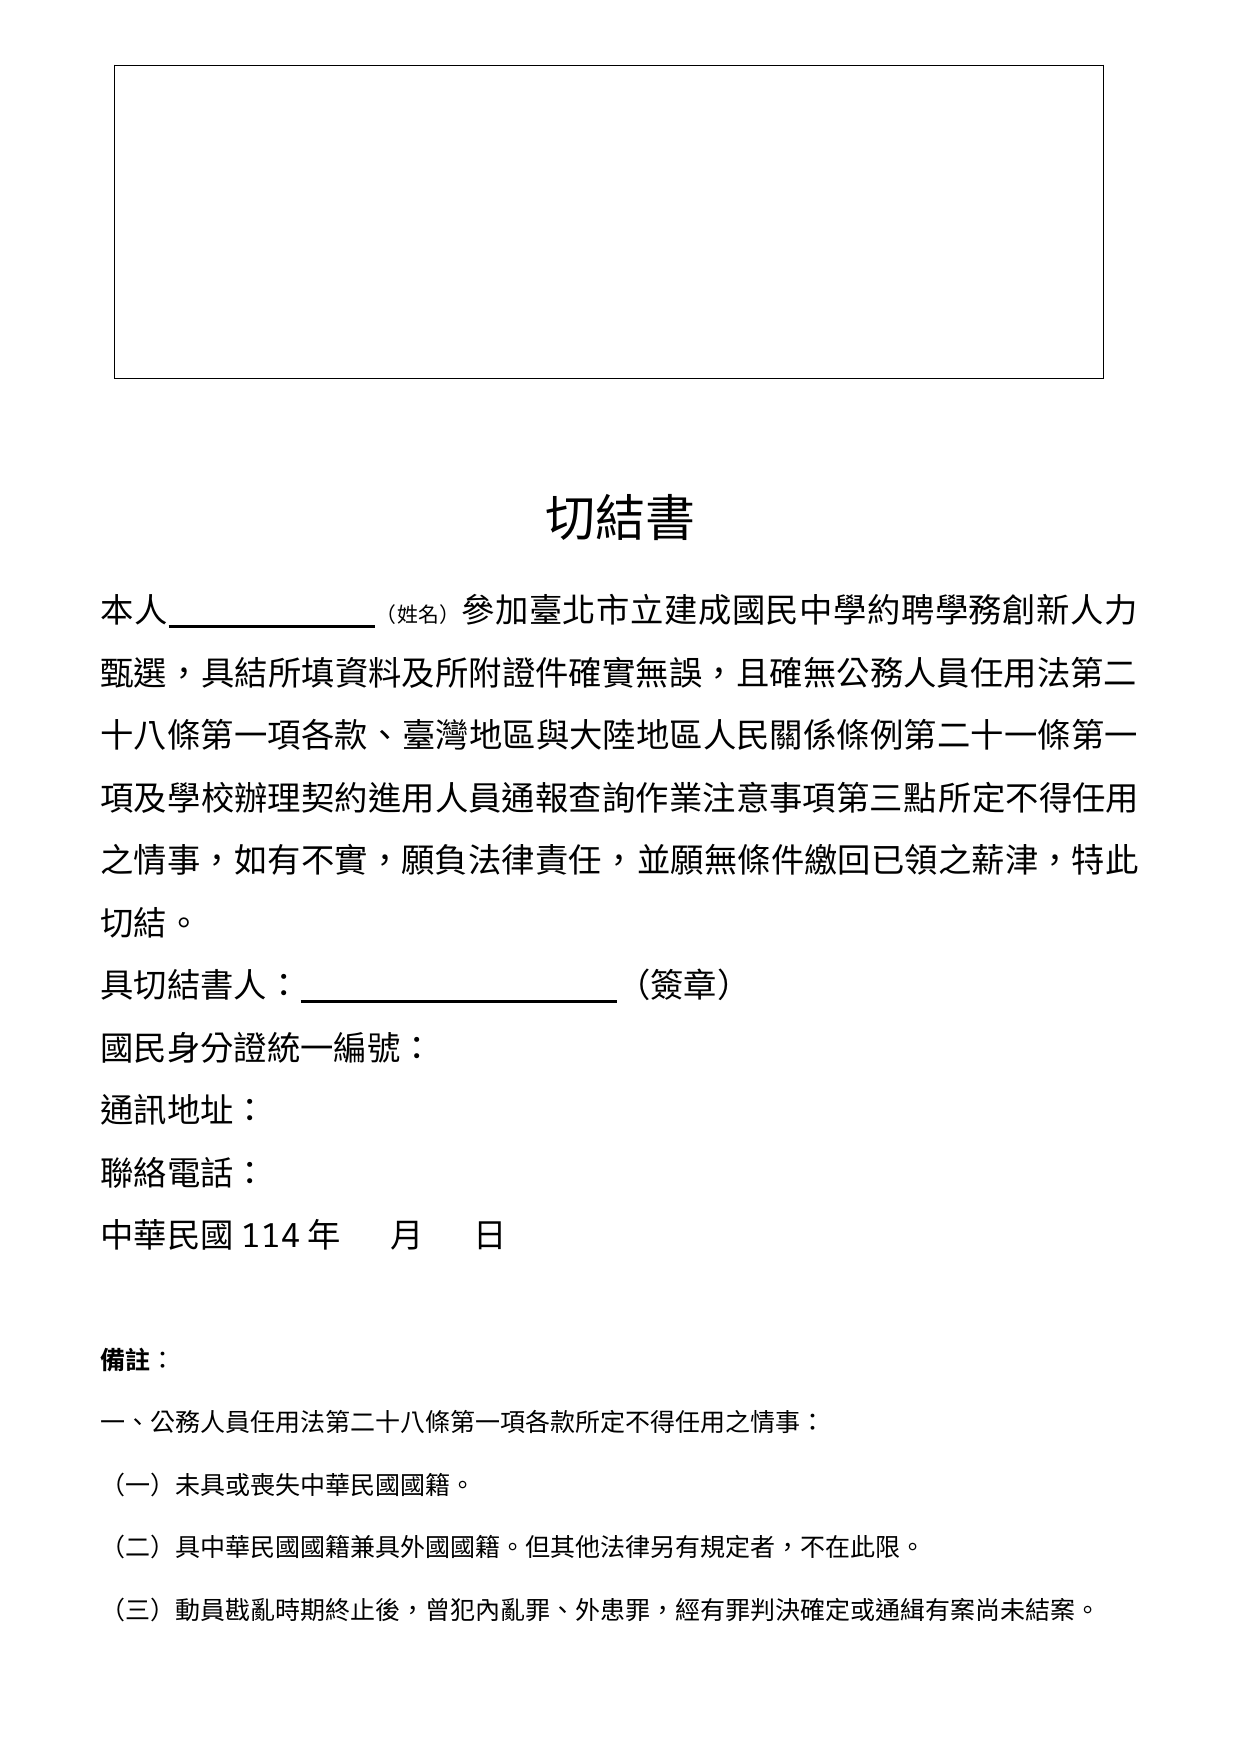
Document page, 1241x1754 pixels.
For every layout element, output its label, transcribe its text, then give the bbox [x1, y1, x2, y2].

text （一）未具或喪失中華民國國籍。 [100, 1442, 1140, 1504]
table_header [115, 66, 1103, 378]
text 具切結書人： （簽章） [100, 942, 1140, 1004]
text 國民身分證統一編號： [100, 1004, 1140, 1067]
text （三）動員戡亂時期終止後，曾犯內亂罪、外患罪，經有罪判決確定或通緝有案尚未結案。 [100, 1567, 1140, 1629]
text 通訊地址： [100, 1067, 1140, 1129]
text 中華民國114年 月 日 [100, 1192, 1140, 1254]
text 備註： [100, 1317, 1140, 1379]
text 切結書 [100, 442, 1140, 567]
text 聯絡電話： [100, 1129, 1140, 1192]
text 本人 （姓名）參加臺北市立建成國民中學約聘學務創新人力甄選，具結所填資料及所附證件確實無誤，且確無公務人員任用法第二十八條第一項各款、臺灣地區與大陸地區人民關係條例第二十一條第一項及學校辦理契約進用人員通報查詢作業注意事項第三點所定不得任用之情事，如有不實，願負法律責任，並願無條件繳回已領之薪津，特此切結。 [100, 567, 1140, 942]
text （二）具中華民國國籍兼具外國國籍。但其他法律另有規定者，不在此限。 [100, 1504, 1140, 1567]
text 一、公務人員任用法第二十八條第一項各款所定不得任用之情事： [100, 1379, 1140, 1442]
